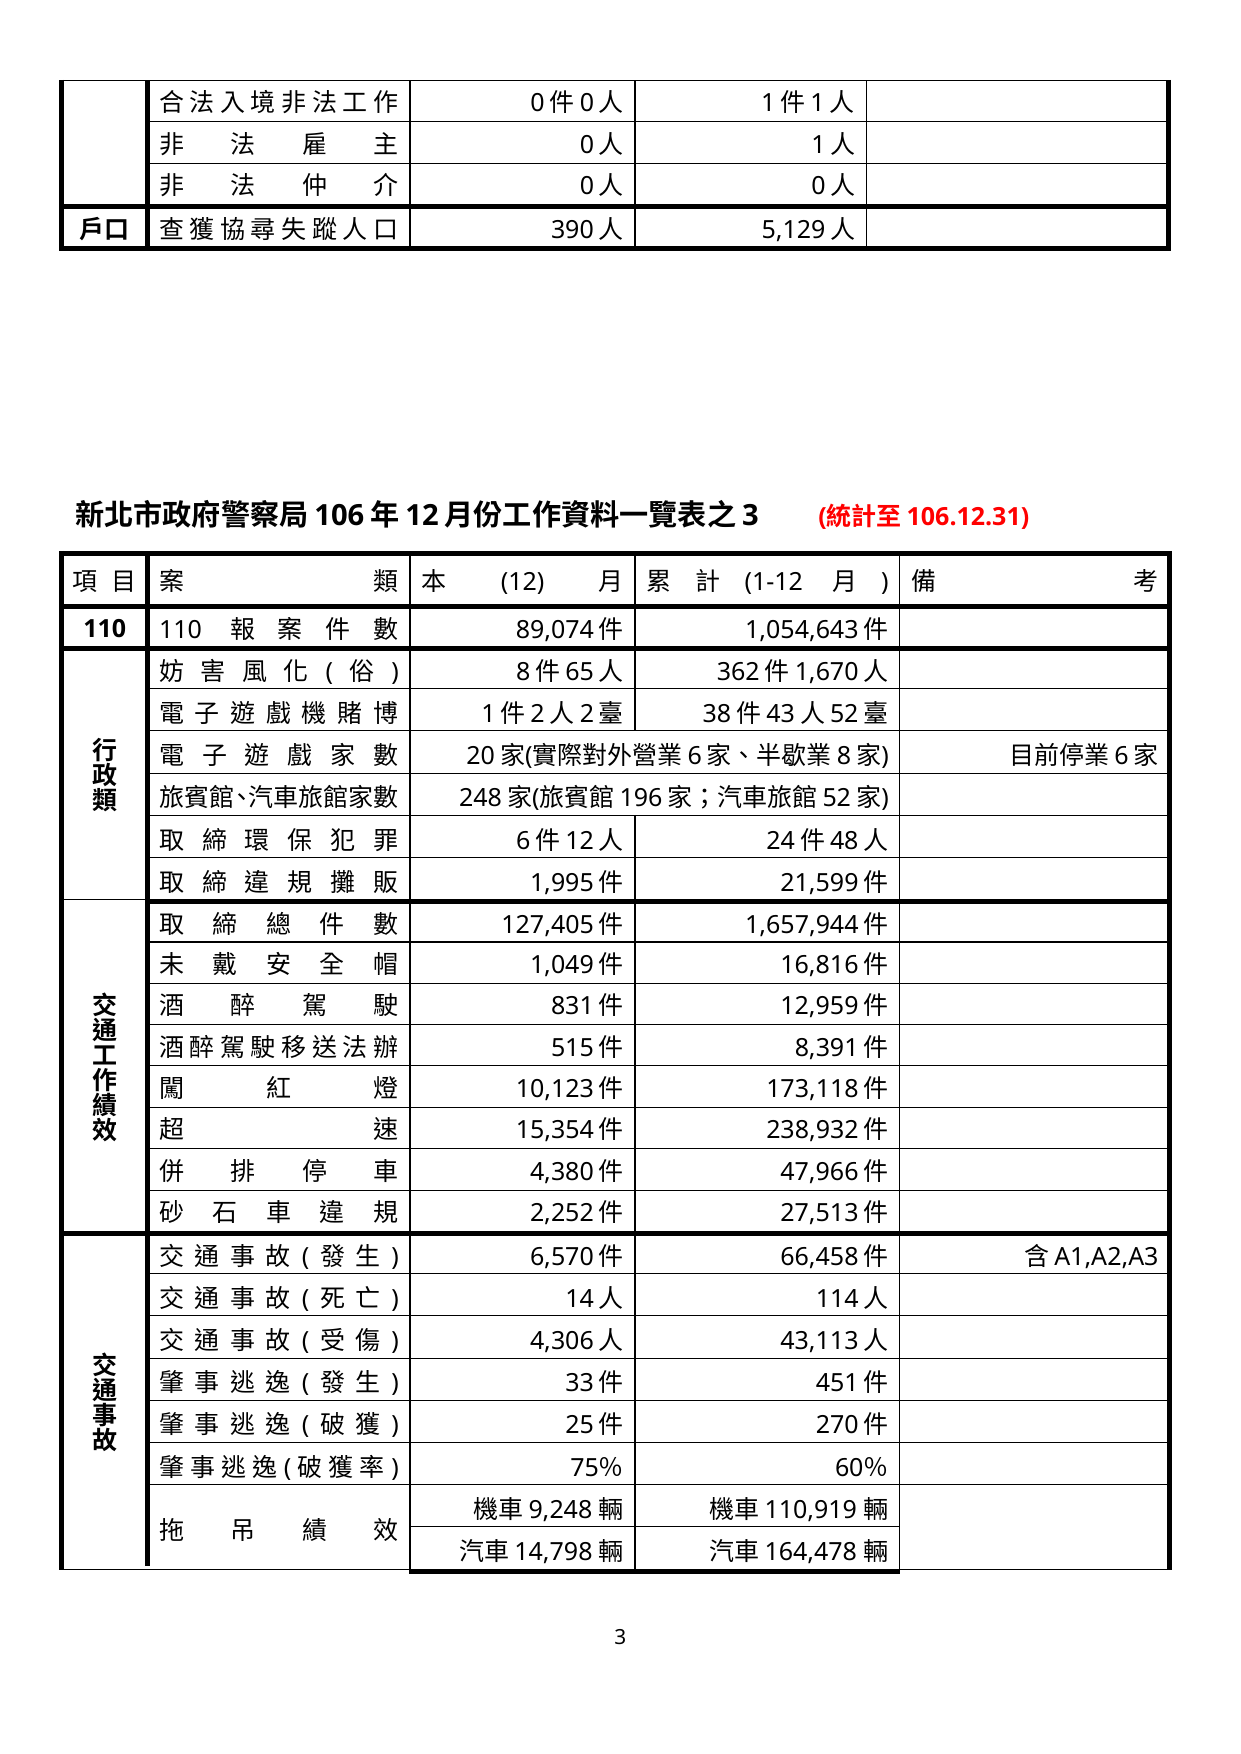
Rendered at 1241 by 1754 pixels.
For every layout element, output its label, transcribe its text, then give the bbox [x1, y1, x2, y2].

table_cell 12,959件 [636, 984, 899, 1024]
table_cell 5,129人 [636, 209, 866, 246]
table_cell 16,816件 [636, 943, 899, 983]
table_cell [900, 1149, 1167, 1189]
table_cell 238,932件 [636, 1108, 899, 1148]
table_cell 含A1,A2,A3 [900, 1236, 1167, 1273]
table_cell 2,252件 [411, 1191, 634, 1231]
table_cell 非法雇主 [150, 122, 409, 162]
table_cell 47,966件 [636, 1149, 899, 1189]
table_cell 270件 [636, 1401, 899, 1442]
table_cell 33件 [411, 1359, 634, 1399]
table_cell 戶口 [64, 209, 145, 246]
table_cell 0人 [411, 164, 634, 204]
table_cell [900, 1401, 1167, 1442]
table_cell 肇事逃逸(破獲率) [150, 1443, 409, 1484]
table_cell 機車110,919 輛 [636, 1485, 899, 1526]
table_cell [867, 81, 1166, 121]
table_cell 4,380件 [411, 1149, 634, 1189]
table_cell 交通工作績效 [64, 900, 145, 1231]
table_cell 89,074件 [411, 609, 634, 646]
table_cell 114人 [636, 1274, 899, 1315]
table_cell 451件 [636, 1359, 899, 1399]
table_cell 妨害風化(俗) [150, 651, 409, 688]
table_cell [900, 1066, 1167, 1107]
table_cell [900, 774, 1167, 815]
table_cell 拖吊績效 [148, 1485, 409, 1569]
table_cell 110 [64, 609, 145, 646]
table_cell 併排停車 [150, 1149, 409, 1189]
table_cell 24件48人 [636, 816, 899, 857]
table_cell 66,458件 [636, 1236, 899, 1273]
table_cell [900, 1108, 1167, 1148]
table_cell [900, 609, 1167, 646]
table_cell [900, 689, 1167, 730]
table_header 累計(1-12月) [636, 556, 899, 604]
table_cell [867, 122, 1166, 162]
table_cell 電子遊戲家數 [150, 731, 409, 773]
table_cell 汽車164,478 輛 [636, 1527, 899, 1569]
table_cell 8件65人 [411, 651, 634, 688]
table_cell [900, 904, 1167, 941]
table_cell 60％ [636, 1443, 899, 1484]
table_cell [900, 816, 1167, 857]
table_cell 1件2人2臺 [411, 689, 634, 730]
table_cell 6件12人 [411, 816, 634, 857]
table_cell 交通事故(死亡) [150, 1274, 409, 1315]
table_cell 機車9,248 輛 [411, 1485, 634, 1526]
table_cell 未戴安全帽 [150, 943, 409, 983]
table_header 本(12)月 [411, 556, 634, 604]
table_cell 1,049件 [411, 943, 634, 983]
table_cell 超速 [150, 1108, 409, 1148]
table_cell 831件 [411, 984, 634, 1024]
table_cell 肇事逃逸(發生) [150, 1359, 409, 1399]
table_cell 25件 [411, 1401, 634, 1442]
table_cell 21,599件 [636, 858, 899, 899]
table_cell 15,354件 [411, 1108, 634, 1148]
table_cell 取締違規攤販 [150, 858, 409, 899]
table_cell 110報案件數 [150, 609, 409, 646]
table_cell 4,306人 [411, 1316, 634, 1357]
table_cell 10,123件 [411, 1066, 634, 1107]
table_cell 1人 [636, 122, 866, 162]
table_cell 27,513件 [636, 1191, 899, 1231]
table_cell [900, 1316, 1167, 1357]
table_cell 173,118件 [636, 1066, 899, 1107]
table_cell 酒醉駕駛 [150, 984, 409, 1024]
table_cell 肇事逃逸(破獲) [150, 1401, 409, 1442]
table_cell 取締環保犯罪 [150, 816, 409, 857]
table_cell [900, 943, 1167, 983]
table_cell 交通事故 [64, 1236, 148, 1569]
table_cell 38件43人52臺 [636, 689, 899, 730]
table_cell 0人 [411, 122, 634, 162]
table_cell 1,657,944件 [636, 904, 899, 941]
table_cell 515件 [411, 1025, 634, 1065]
table_cell [900, 1359, 1167, 1399]
table_cell [900, 1025, 1167, 1065]
table_cell [900, 1485, 1167, 1569]
table_cell 合法入境非法工作 [150, 81, 409, 121]
table_cell 查獲協尋失蹤人口 [150, 209, 409, 246]
table_cell [900, 858, 1167, 899]
text 新北市政府警察局106年12月份工作資料一覽表之3 (統計至106.12.31) [75, 476, 1165, 551]
table_cell [900, 651, 1167, 688]
table_cell [900, 1274, 1167, 1315]
table_cell 390人 [411, 209, 634, 246]
table_cell 交通事故(受傷) [150, 1316, 409, 1357]
table_cell 127,405件 [411, 904, 634, 941]
table_cell 目前停業6家 [900, 731, 1167, 773]
table_cell [867, 164, 1166, 204]
table_cell 14人 [411, 1274, 634, 1315]
table_cell 6,570件 [411, 1236, 634, 1273]
table_cell 酒醉駕駛移送法辦 [150, 1025, 409, 1065]
table_cell 1,995件 [411, 858, 634, 899]
table_cell [900, 984, 1167, 1024]
table_cell 汽車14,798 輛 [411, 1527, 634, 1569]
table_cell 0人 [636, 164, 866, 204]
table_cell 0件0人 [411, 81, 634, 121]
table_cell 1,054,643件 [636, 609, 899, 646]
table_cell [867, 209, 1166, 246]
table_cell 43,113人 [636, 1316, 899, 1357]
table_header 項目 [64, 556, 145, 604]
table_header 備考 [900, 556, 1167, 604]
table_cell 8,391件 [636, 1025, 899, 1065]
table_header 案類 [150, 556, 409, 604]
table_cell 248家(旅賓館196家；汽車旅館52家) [411, 774, 899, 815]
table_cell 非法仲介 [150, 164, 409, 204]
table_cell 闖紅燈 [150, 1066, 409, 1107]
table_cell 旅賓館、汽車旅館家數 [150, 774, 409, 815]
table_cell 查緝大陸偷渡犯 [64, 81, 145, 204]
table_cell 20家(實際對外營業6家、半歇業8家) [411, 731, 899, 773]
table_cell 取締總件數 [150, 904, 409, 941]
table_cell 行政類 [64, 651, 145, 899]
table_cell 電子遊戲機賭博 [150, 689, 409, 730]
table_cell 75％ [411, 1443, 634, 1484]
table_cell [900, 1191, 1167, 1231]
table_cell 交通事故(發生) [150, 1236, 409, 1273]
table_cell 362件1,670人 [636, 651, 899, 688]
table_cell 1件1人 [636, 81, 866, 121]
table_cell [900, 1443, 1167, 1484]
table_cell 砂石車違規 [150, 1191, 409, 1231]
